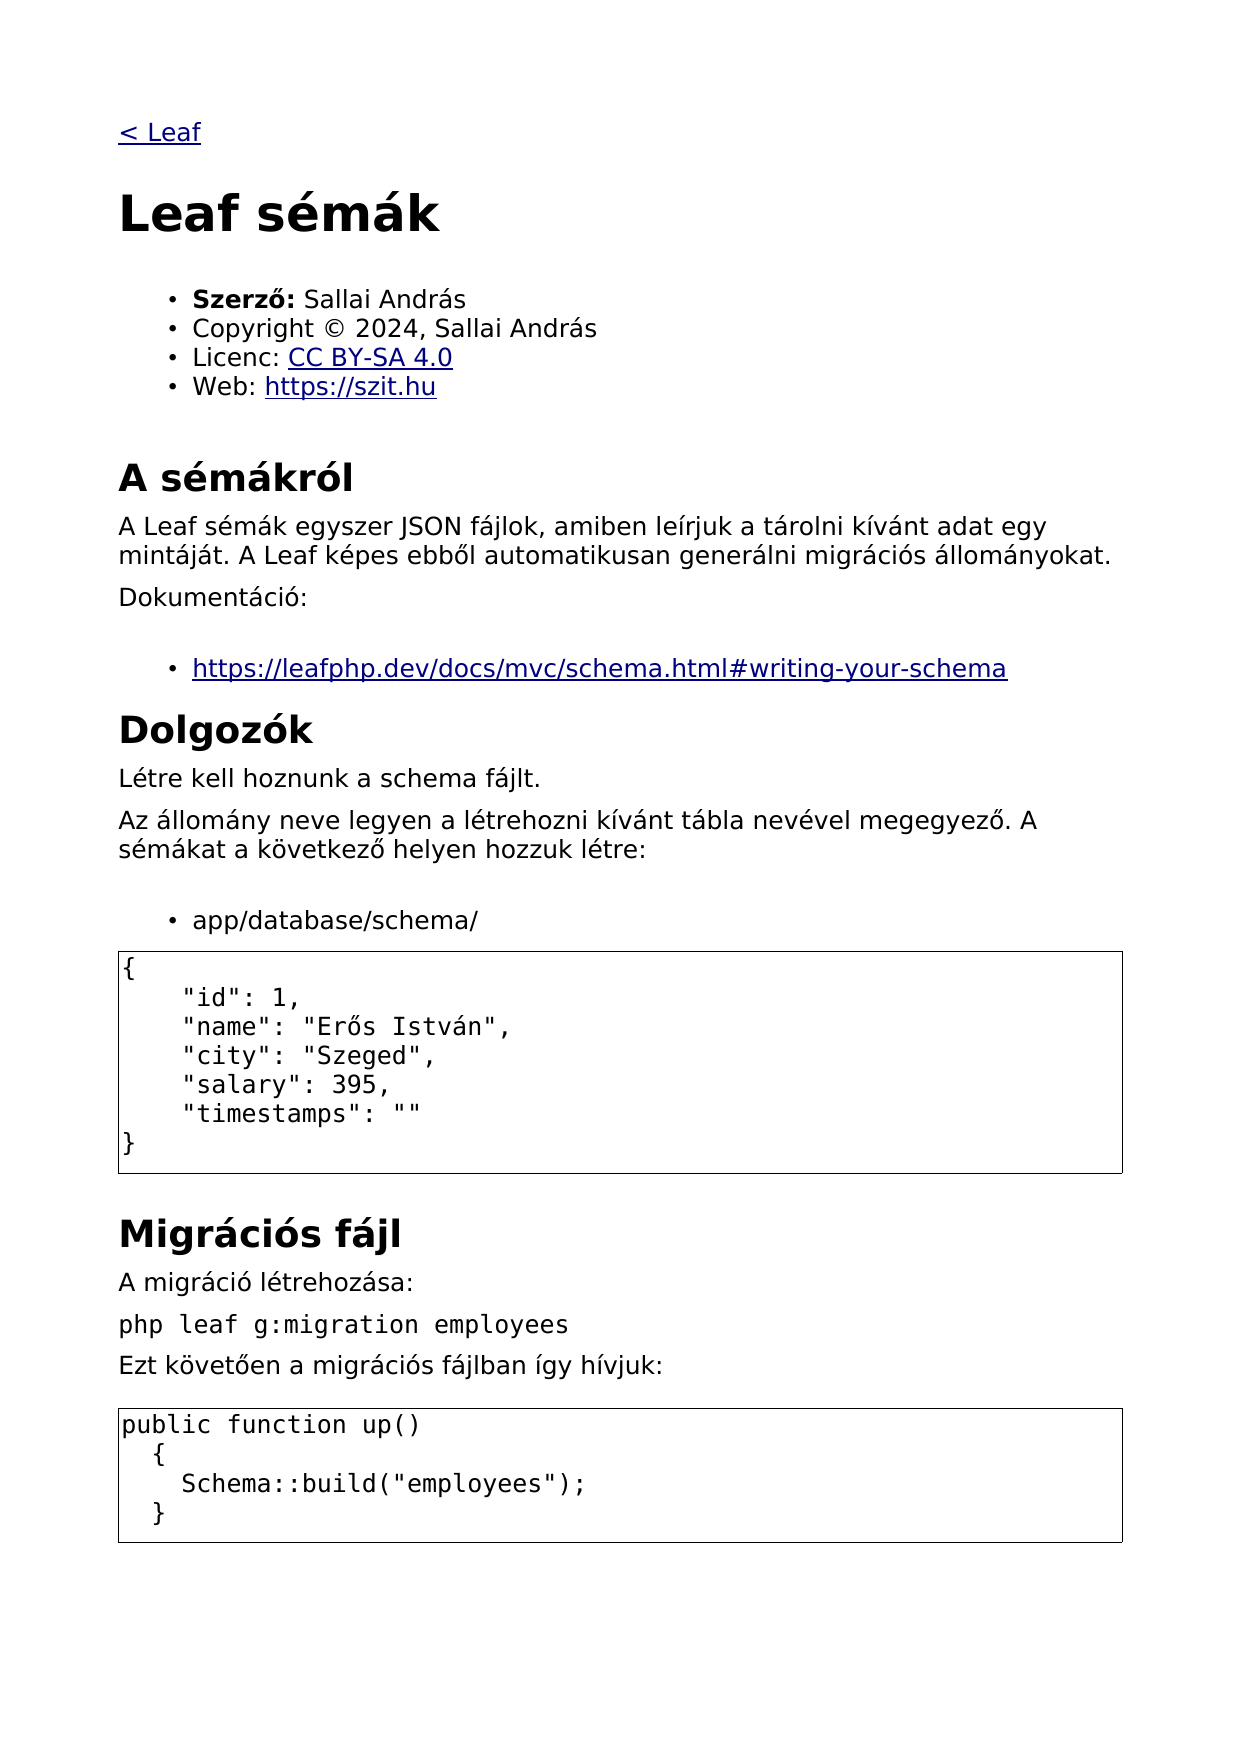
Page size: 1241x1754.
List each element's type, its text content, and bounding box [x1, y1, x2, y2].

list Copyright © 2024, Sallai András [177, 314, 1122, 343]
text Létre kell hoznunk a schema fájlt. [118, 764, 1122, 794]
text Ezt követően a migrációs fájlban így hívjuk: [118, 1351, 1122, 1380]
list app/database/schema/ [177, 907, 1122, 936]
text A Leaf sémák egyszer JSON fájlok, amiben leírjuk a tárolni kívánt adat egy mintáját. A Leaf képes ebből automatikusan generálni migrációs állományokat. [118, 512, 1122, 571]
text A migráció létrehozása: [118, 1268, 1122, 1298]
text < Leaf [118, 118, 1122, 147]
subtitle Dolgozók [118, 708, 1122, 752]
text Dokumentáció: [118, 583, 1122, 612]
text php leaf g:migration employees [118, 1310, 1122, 1339]
subtitle Migrációs fájl [118, 1212, 1122, 1256]
list Web: https://szit.hu [177, 372, 1122, 402]
table_header { "id": 1, "name": "Erős István", "city": "Szeged", "salary": 395, "timestamps": "" } [119, 952, 1122, 1172]
list https://leafphp.dev/docs/mvc/schema.html#writing-your-schema [177, 654, 1122, 683]
table_header public function up() { Schema::build("employees"); } [119, 1409, 1122, 1542]
text Az állomány neve legyen a létrehozni kívánt tábla nevével megegyező. A sémákat a következő helyen hozzuk létre: [118, 806, 1122, 864]
subtitle A sémákról [118, 456, 1122, 500]
subtitle Leaf sémák [118, 185, 1122, 243]
list Licenc: CC BY-SA 4.0 [177, 343, 1122, 372]
list Szerző: Sallai András [177, 285, 1122, 314]
